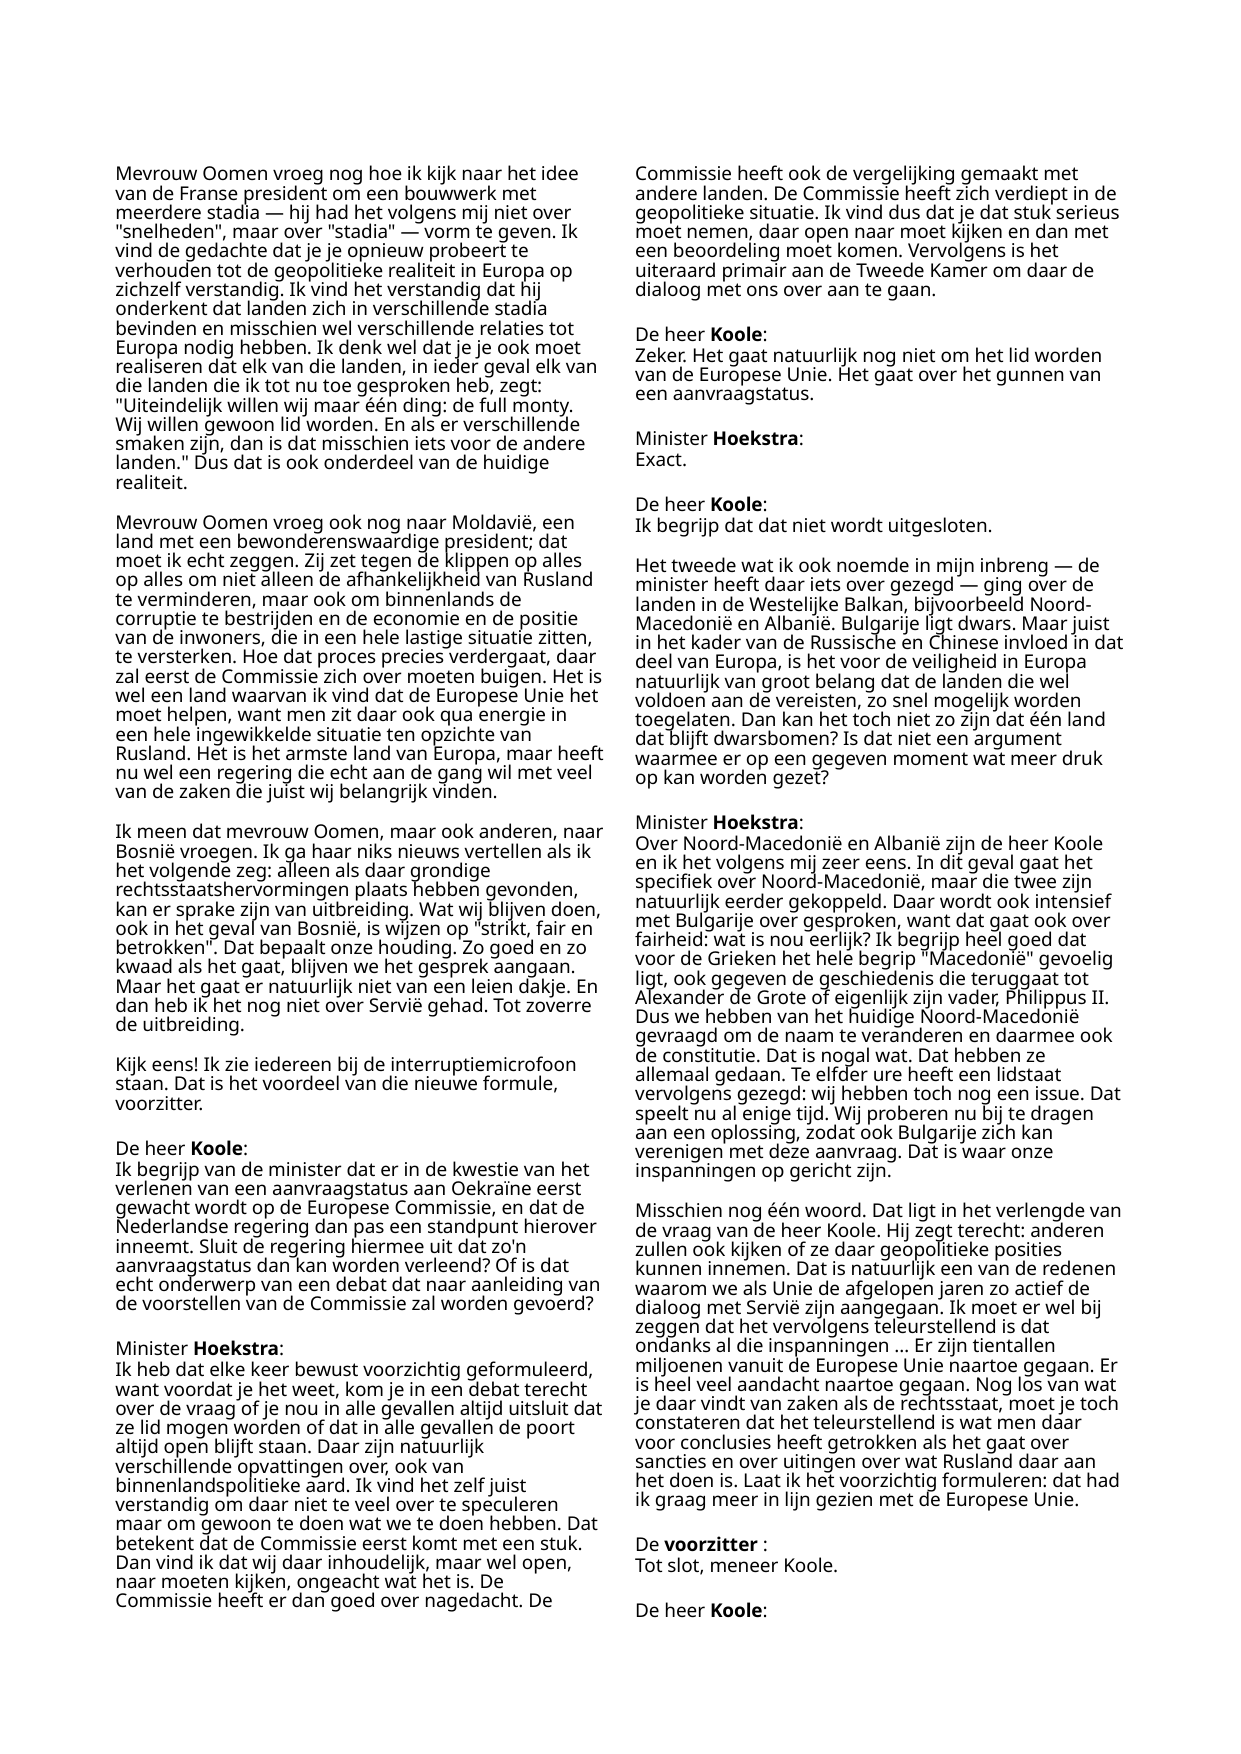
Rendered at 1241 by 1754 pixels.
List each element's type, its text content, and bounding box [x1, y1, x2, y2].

text Minister Hoekstra: [635, 425, 1125, 451]
text De voorzitter : [635, 1532, 1125, 1557]
text De heer Koole: [635, 321, 1125, 347]
text Zeker. Het gaat natuurlijk nog niet om het lid worden van de Europese Unie. Het gaat over het gunnen van een aanvraagstatus. [635, 347, 1125, 404]
text Over Noord-Macedonië en Albanië zijn de heer Koole en ik het volgens mij zeer eens. In dit geval gaat het specifiek over Noord-Macedonië, maar die twee zijn natuurlijk eerder gekoppeld. Daar wordt ook intensief met Bulgarije over gesproken, want dat gaat ook over fairheid: wat is nou eerlijk? Ik begrijp heel goed dat voor de Grieken het hele begrip "Macedonië" gevoelig ligt, ook gegeven de geschiedenis die teruggaat tot Alexander de Grote of eigenlijk zijn vader, Philippus II. Dus we hebben van het huidige Noord-Macedonië gevraagd om de naam te veranderen en daarmee ook de constitutie. Dat is nogal wat. Dat hebben ze allemaal gedaan. Te elfder ure heeft een lidstaat vervolgens gezegd: wij hebben toch nog een issue. Dat speelt nu al enige tijd. Wij proberen nu bij te dragen aan een oplossing, zodat ook Bulgarije zich kan verenigen met deze aanvraag. Dat is waar onze inspanningen op gericht zijn. [635, 835, 1125, 1182]
text Minister Hoekstra: [635, 809, 1125, 835]
text Commissie heeft ook de vergelijking gemaakt met andere landen. De Commissie heeft zich verdiept in de geopolitieke situatie. Ik vind dus dat je dat stuk serieus moet nemen, daar open naar moet kijken en dan met een beoordeling moet komen. Vervolgens is het uiteraard primair aan de Tweede Kamer om daar de dialoog met ons over aan te gaan. [635, 165, 1125, 300]
text Ik begrijp dat dat niet wordt uitgesloten. [635, 517, 1125, 536]
text Mevrouw Oomen vroeg ook nog naar Moldavië, een land met een bewonderenswaardige president; dat moet ik echt zeggen. Zij zet tegen de klippen op alles op alles om niet alleen de afhankelijkheid van Rusland te verminderen, maar ook om binnenlands de corruptie te bestrijden en de economie en de positie van de inwoners, die in een hele lastige situatie zitten, te versterken. Hoe dat proces precies verdergaat, daar zal eerst de Commissie zich over moeten buigen. Het is wel een land waarvan ik vind dat de Europese Unie het moet helpen, want men zit daar ook qua energie in een hele ingewikkelde situatie ten opzichte van Rusland. Het is het armste land van Europa, maar heeft nu wel een regering die echt aan de gang wil met veel van de zaken die juist wij belangrijk vinden. [115, 514, 605, 803]
text Kijk eens! Ik zie iedereen bij de interruptiemicrofoon staan. Dat is het voordeel van die nieuwe formule, voorzitter. [115, 1056, 605, 1114]
text De heer Koole: [635, 1597, 1125, 1623]
text Misschien nog één woord. Dat ligt in het verlengde van de vraag van de heer Koole. Hij zegt terecht: anderen zullen ook kijken of ze daar geopolitieke posities kunnen innemen. Dat is natuurlijk een van de redenen waarom we als Unie de afgelopen jaren zo actief de dialoog met Servië zijn aangegaan. Ik moet er wel bij zeggen dat het vervolgens teleurstellend is dat ondanks al die inspanningen … Er zijn tientallen miljoenen vanuit de Europese Unie naartoe gegaan. Er is heel veel aandacht naartoe gegaan. Nog los van wat je daar vindt van zaken als de rechtsstaat, moet je toch constateren dat het teleurstellend is wat men daar voor conclusies heeft getrokken als het gaat over sancties en over uitingen over wat Rusland daar aan het doen is. Laat ik het voorzichtig formuleren: dat had ik graag meer in lijn gezien met de Europese Unie. [635, 1202, 1125, 1511]
text Ik begrijp van de minister dat er in de kwestie van het verlenen van een aanvraagstatus aan Oekraïne eerst gewacht wordt op de Europese Commissie, en dat de Nederlandse regering dan pas een standpunt hierover inneemt. Sluit de regering hiermee uit dat zo'n aanvraagstatus dan kan worden verleend? Of is dat echt onderwerp van een debat dat naar aanleiding van de voorstellen van de Commissie zal worden gevoerd? [115, 1161, 605, 1315]
text De heer Koole: [115, 1135, 605, 1161]
text Ik heb dat elke keer bewust voorzichtig geformuleerd, want voordat je het weet, kom je in een debat terecht over de vraag of je nou in alle gevallen altijd uitsluit dat ze lid mogen worden of dat in alle gevallen de poort altijd open blijft staan. Daar zijn natuurlijk verschillende opvattingen over, ook van binnenlandspolitieke aard. Ik vind het zelf juist verstandig om daar niet te veel over te speculeren maar om gewoon te doen wat we te doen hebben. Dat betekent dat de Commissie eerst komt met een stuk. Dan vind ik dat wij daar inhoudelijk, maar wel open, naar moeten kijken, ongeacht wat het is. De Commissie heeft er dan goed over nagedacht. De [115, 1361, 605, 1612]
text Het tweede wat ik ook noemde in mijn inbreng — de minister heeft daar iets over gezegd — ging over de landen in de Westelijke Balkan, bijvoorbeeld Noord-Macedonië en Albanië. Bulgarije ligt dwars. Maar juist in het kader van de Russische en Chinese invloed in dat deel van Europa, is het voor de veiligheid in Europa natuurlijk van groot belang dat de landen die wel voldoen aan de vereisten, zo snel mogelijk worden toegelaten. Dan kan het toch niet zo zijn dat één land dat blijft dwarsbomen? Is dat niet een argument waarmee er op een gegeven moment wat meer druk op kan worden gezet? [635, 557, 1125, 788]
text Tot slot, meneer Koole. [635, 1557, 1125, 1577]
text Minister Hoekstra: [115, 1336, 605, 1361]
text Mevrouw Oomen vroeg nog hoe ik kijk naar het idee van de Franse president om een bouwwerk met meerdere stadia — hij had het volgens mij niet over "snelheden", maar over "stadia" — vorm te geven. Ik vind de gedachte dat je je opnieuw probeert te verhouden tot de geopolitieke realiteit in Europa op zichzelf verstandig. Ik vind het verstandig dat hij onderkent dat landen zich in verschillende stadia bevinden en misschien wel verschillende relaties tot Europa nodig hebben. Ik denk wel dat je je ook moet realiseren dat elk van die landen, in ieder geval elk van die landen die ik tot nu toe gesproken heb, zegt: "Uiteindelijk willen wij maar één ding: de full monty. Wij willen gewoon lid worden. En als er verschillende smaken zijn, dan is dat misschien iets voor de andere landen." Dus dat is ook onderdeel van de huidige realiteit. [115, 165, 605, 493]
text Ik meen dat mevrouw Oomen, maar ook anderen, naar Bosnië vroegen. Ik ga haar niks nieuws vertellen als ik het volgende zeg: alleen als daar grondige rechtsstaatshervormingen plaats hebben gevonden, kan er sprake zijn van uitbreiding. Wat wij blijven doen, ook in het geval van Bosnië, is wijzen op "strikt, fair en betrokken". Dat bepaalt onze houding. Zo goed en zo kwaad als het gaat, blijven we het gesprek aangaan. Maar het gaat er natuurlijk niet van een leien dakje. En dan heb ik het nog niet over Servië gehad. Tot zoverre de uitbreiding. [115, 823, 605, 1035]
text Exact. [635, 451, 1125, 470]
text De heer Koole: [635, 491, 1125, 517]
